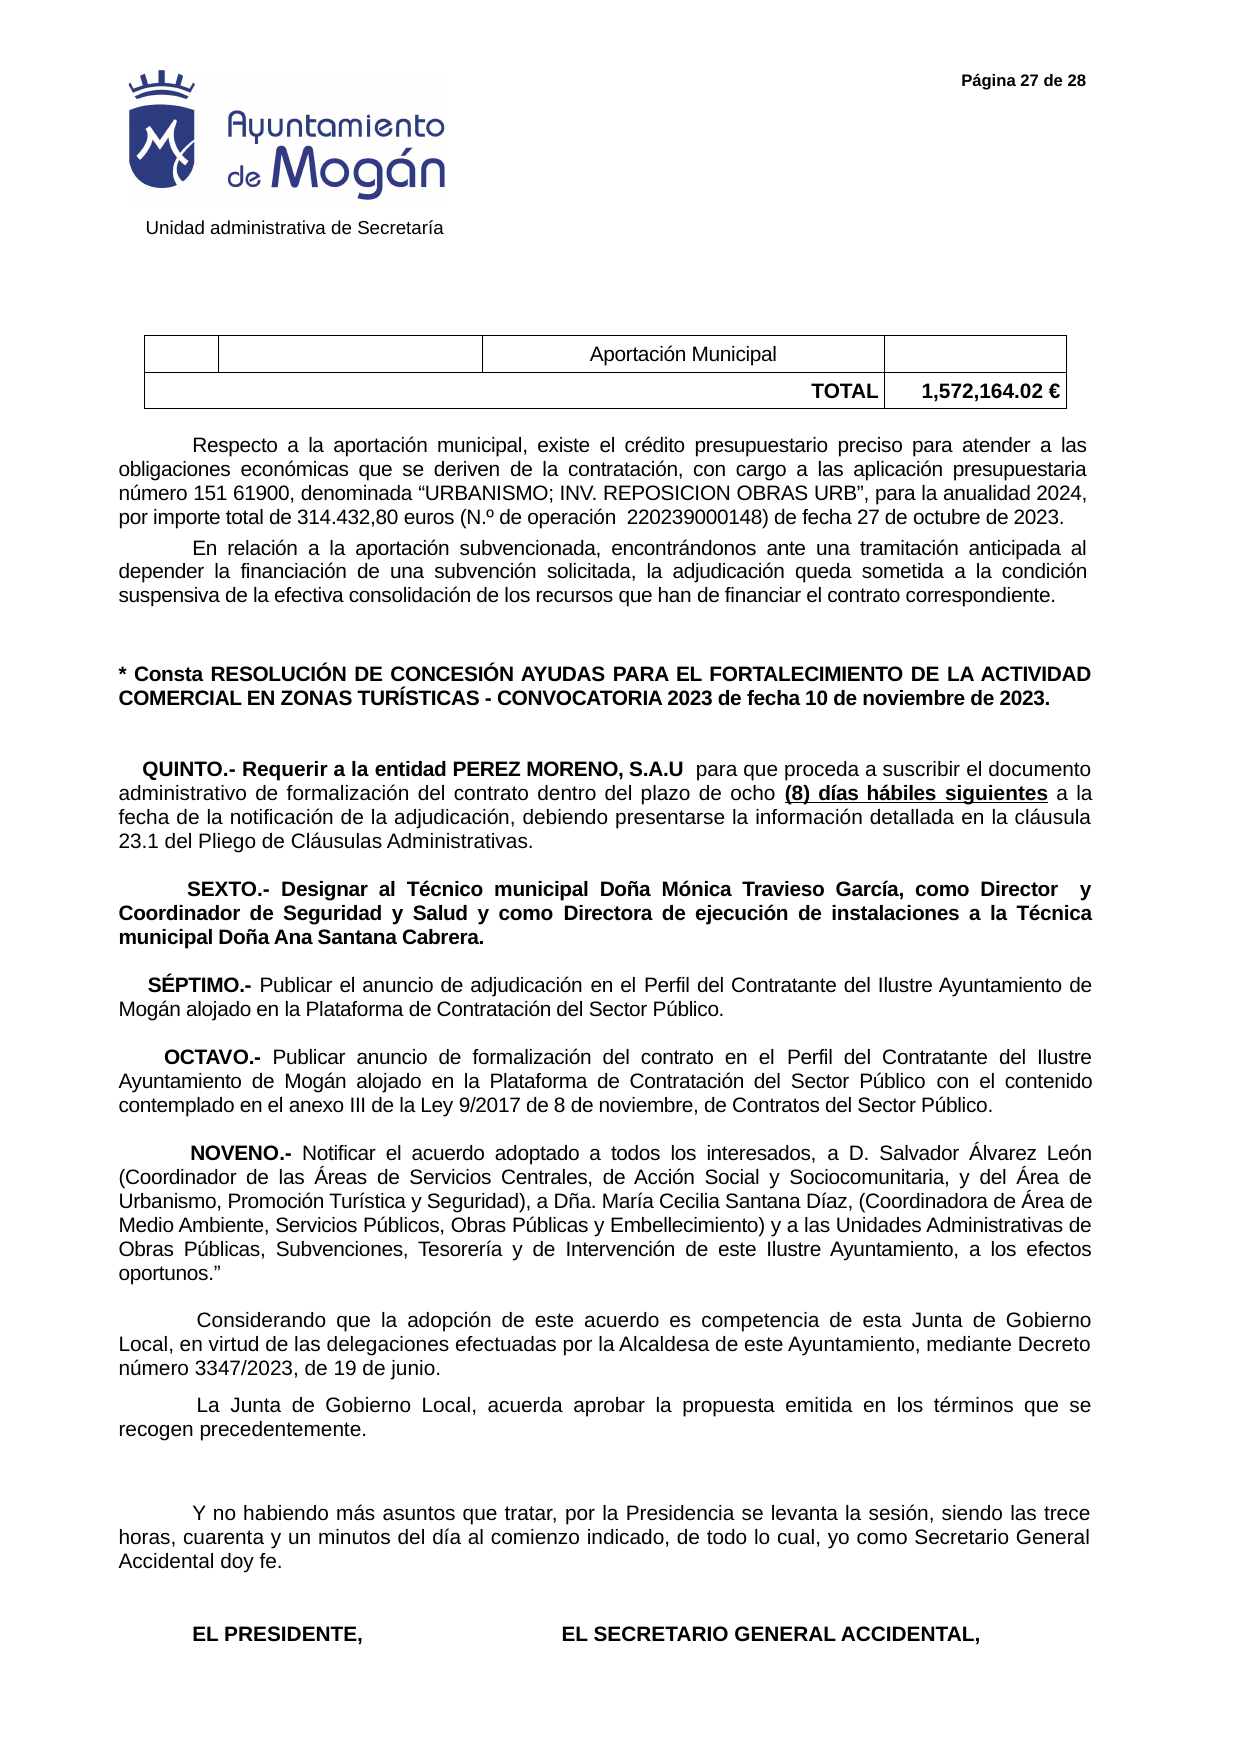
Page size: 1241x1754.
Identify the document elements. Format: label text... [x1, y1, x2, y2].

table_cell Aportación Municipal [483, 336, 884, 372]
picture [128, 70, 445, 206]
text SÉPTIMO.- Publicar el anuncio de adjudicación en el Perfil del Contratante del Ilustre Ayuntamiento de Mogán alojado en la Plataforma de Contratación del Sector Público. [118, 973, 1092, 1021]
text Y no habiendo más asuntos que tratar, por la Presidencia se levanta la sesión, siendo las trece horas, cuarenta y un minutos del día al comienzo indicado, de todo lo cual, yo como Secretario General Accidental doy fe. [118, 1501, 1092, 1573]
text EL PRESIDENTE, EL SECRETARIO GENERAL ACCIDENTAL, [118, 1622, 1092, 1646]
table_cell [885, 336, 1066, 372]
text NOVENO.- Notificar el acuerdo adoptado a todos los interesados, a D. Salvador Álvarez León (Coordinador de las Áreas de Servicios Centrales, de Acción Social y Sociocomunitaria, y del Área de Urbanismo, Promoción Turística y Seguridad), a Dña. María Cecilia Santana Díaz, (Coordinadora de Área de Medio Ambiente, Servicios Públicos, Obras Públicas y Embellecimiento) y a las Unidades Administrativas de Obras Públicas, Subvenciones, Tesorería y de Intervención de este Ilustre Ayuntamiento, a los efectos oportunos.” [118, 1141, 1092, 1284]
text SEXTO.- Designar al Técnico municipal Doña Mónica Travieso García, como Director y Coordinador de Seguridad y Salud y como Directora de ejecución de instalaciones a la Técnica municipal Doña Ana Santana Cabrera. [118, 877, 1092, 949]
table_cell [145, 336, 218, 372]
text Respecto a la aportación municipal, existe el crédito presupuestario preciso para atender a las obligaciones económicas que se deriven de la contratación, con cargo a las aplicación presupuestaria número 151 61900, denominada “URBANISMO; INV. REPOSICION OBRAS URB”, para la anualidad 2024, por importe total de 314.432,80 euros (N.º de operación 220239000148) de fecha 27 de octubre de 2023. [118, 433, 1088, 529]
text * Consta RESOLUCIÓN DE CONCESIÓN AYUDAS PARA EL FORTALECIMIENTO DE LA ACTIVIDAD COMERCIAL EN ZONAS TURÍSTICAS - CONVOCATORIA 2023 de fecha 10 de noviembre de 2023. [118, 661, 1092, 709]
text En relación a la aportación subvencionada, encontrándonos ante una tramitación anticipada al depender la financiación de una subvención solicitada, la adjudicación queda sometida a la condición suspensiva de la efectiva consolidación de los recursos que han de financiar el contrato correspondiente. [118, 535, 1088, 607]
table_cell 1.572.164,02 € [885, 373, 1066, 408]
table_cell TOTAL [145, 373, 884, 408]
text Considerando que la adopción de este acuerdo es competencia de esta Junta de Gobierno Local, en virtud de las delegaciones efectuadas por la Alcaldesa de este Ayuntamiento, mediante Decreto número 3347/2023, de 19 de junio. [118, 1308, 1092, 1380]
text OCTAVO.- Publicar anuncio de formalización del contrato en el Perfil del Contratante del Ilustre Ayuntamiento de Mogán alojado en la Plataforma de Contratación del Sector Público con el contenido contemplado en el anexo III de la Ley 9/2017 de 8 de noviembre, de Contratos del Sector Público. [118, 1045, 1092, 1117]
table_cell [219, 336, 482, 372]
text QUINTO.- Requerir a la entidad PEREZ MORENO, S.A.U para que proceda a suscribir el documento administrativo de formalización del contrato dentro del plazo de ocho (8) días hábiles siguientes a la fecha de la notificación de la adjudicación, debiendo presentarse la información detallada en la cláusula 23.1 del Pliego de Cláusulas Administrativas. [118, 757, 1092, 853]
text La Junta de Gobierno Local, acuerda aprobar la propuesta emitida en los términos que se recogen precedentemente. [118, 1393, 1092, 1441]
